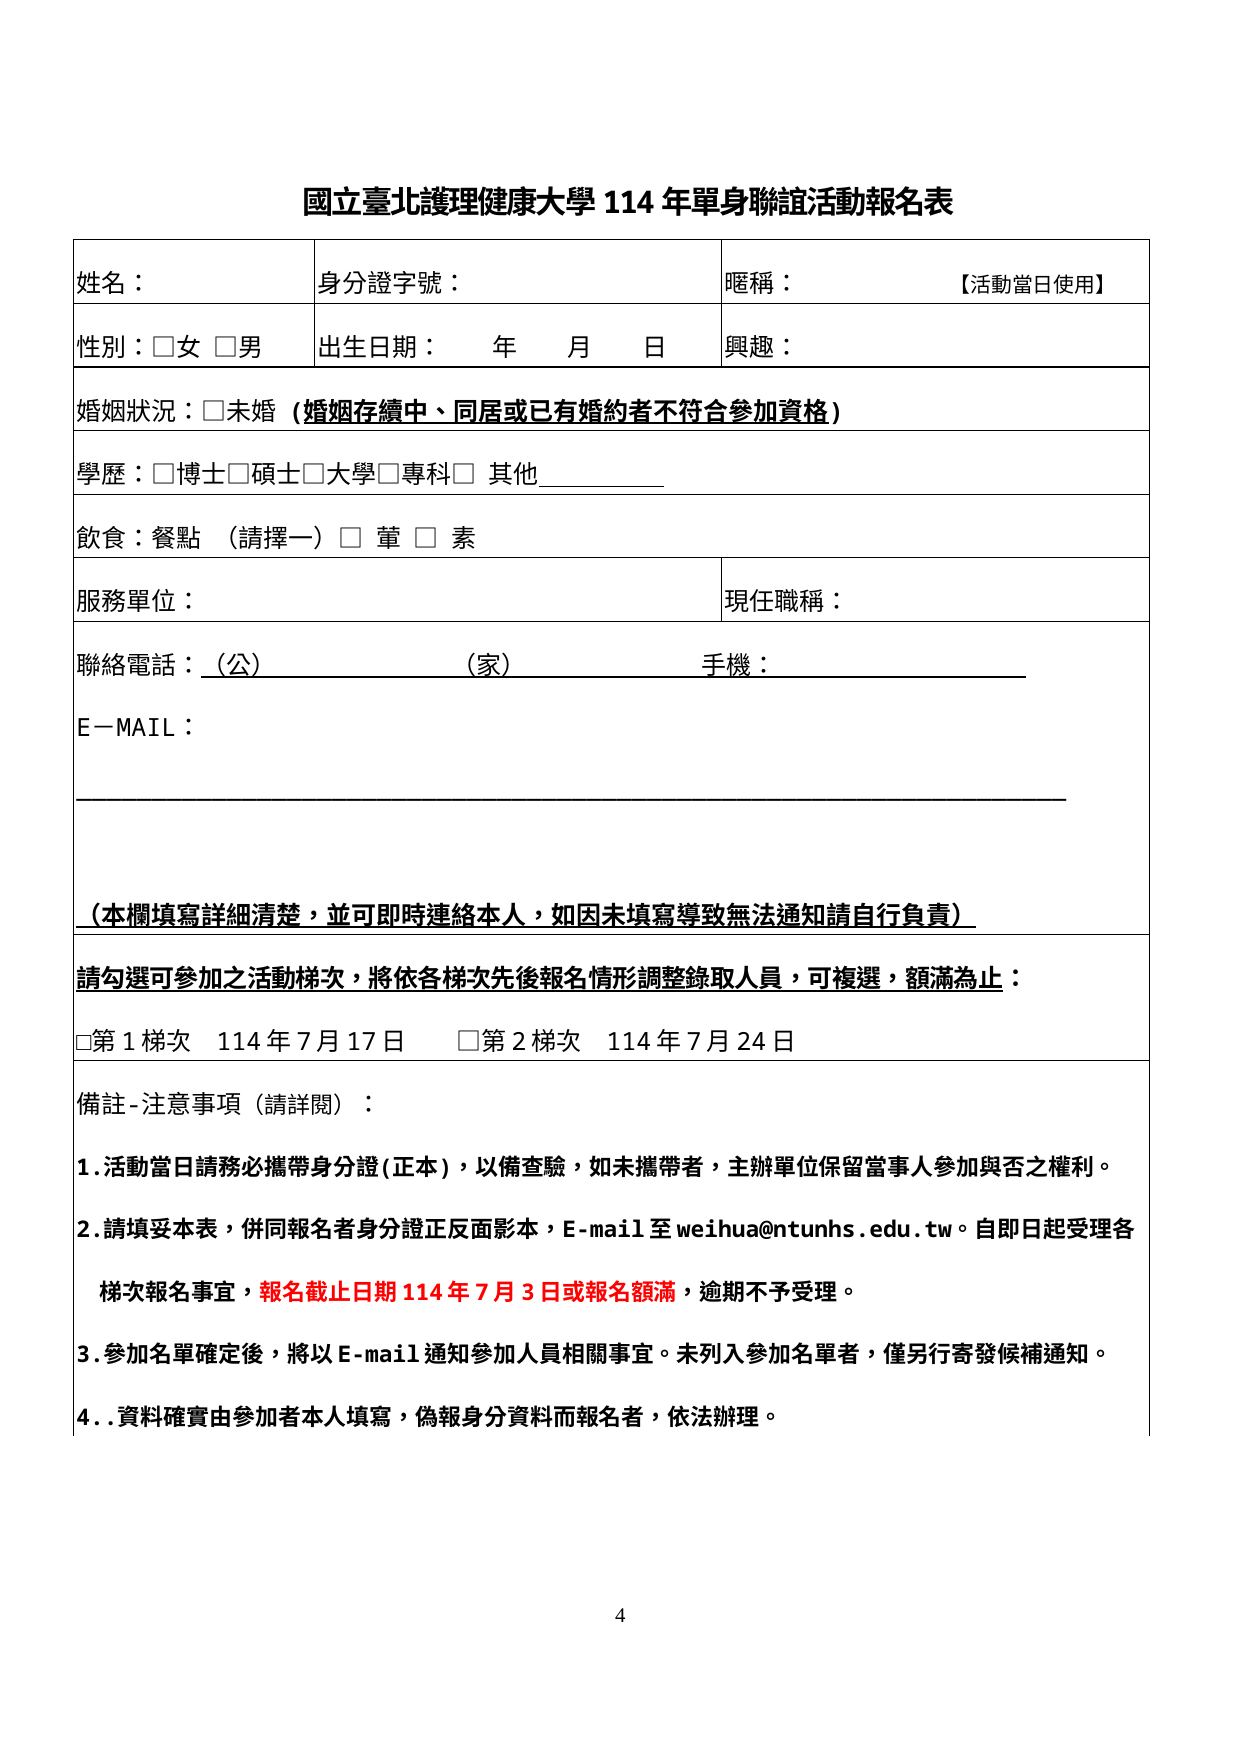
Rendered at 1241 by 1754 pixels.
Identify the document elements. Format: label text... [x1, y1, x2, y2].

table_cell 服務單位： [74, 558, 721, 621]
table_cell 婚姻狀況：□未婚 (婚姻存續中、同居或已有婚約者不符合參加資格) [74, 368, 1149, 430]
table_cell 聯絡電話：（公） （家） 手機： E－MAIL：__________________________________________________________________ （本欄填寫詳細清楚，並可即時連絡本人，如因未填寫導致無法通知請自行負責） [74, 622, 1149, 934]
table_header 暱稱： 【活動當日使用】 [722, 240, 1149, 303]
table_cell 興趣： [722, 304, 1149, 366]
table_cell 請勾選可參加之活動梯次，將依各梯次先後報名情形調整錄取人員，可複選，額滿為止： □第1梯次 114年7月17日 □第2梯次 114年7月24日 [74, 935, 1149, 1060]
table_cell 備註-注意事項（請詳閱）： 1.活動當日請務必攜帶身分證(正本)，以備查驗，如未攜帶者，主辦單位保留當事人參加與否之權利。 2.請填妥本表，併同報名者身分證正反面影本，E-mail至weihua@ntunhs.edu.tw。自即日起受理各梯次報名事宜，報名截止日期114年7月3日或報名額滿，逾期不予受理。 3.參加名單確定後，將以E-mail通知參加人員相關事宜。未列入參加名單者，僅另行寄發候補通知。 4..資料確實由參加者本人填寫，偽報身分資料而報名者，依法辦理。 [74, 1061, 1149, 1436]
table_cell 性別：□女 □男 [74, 304, 314, 366]
table_cell 現任職稱： [722, 558, 1149, 621]
table_cell 學歷：□博士□碩士□大學□專科□ 其他 [74, 431, 1149, 493]
text 國立臺北護理健康大學114年單身聯誼活動報名表 [89, 158, 1152, 221]
table_header 身分證字號： [315, 240, 721, 303]
table_cell 出生日期： 年 月 日 [315, 304, 721, 366]
table_cell 飲食：餐點 （請擇一）□ 葷 □ 素 [74, 495, 1149, 557]
table_header 姓名： [74, 240, 314, 303]
